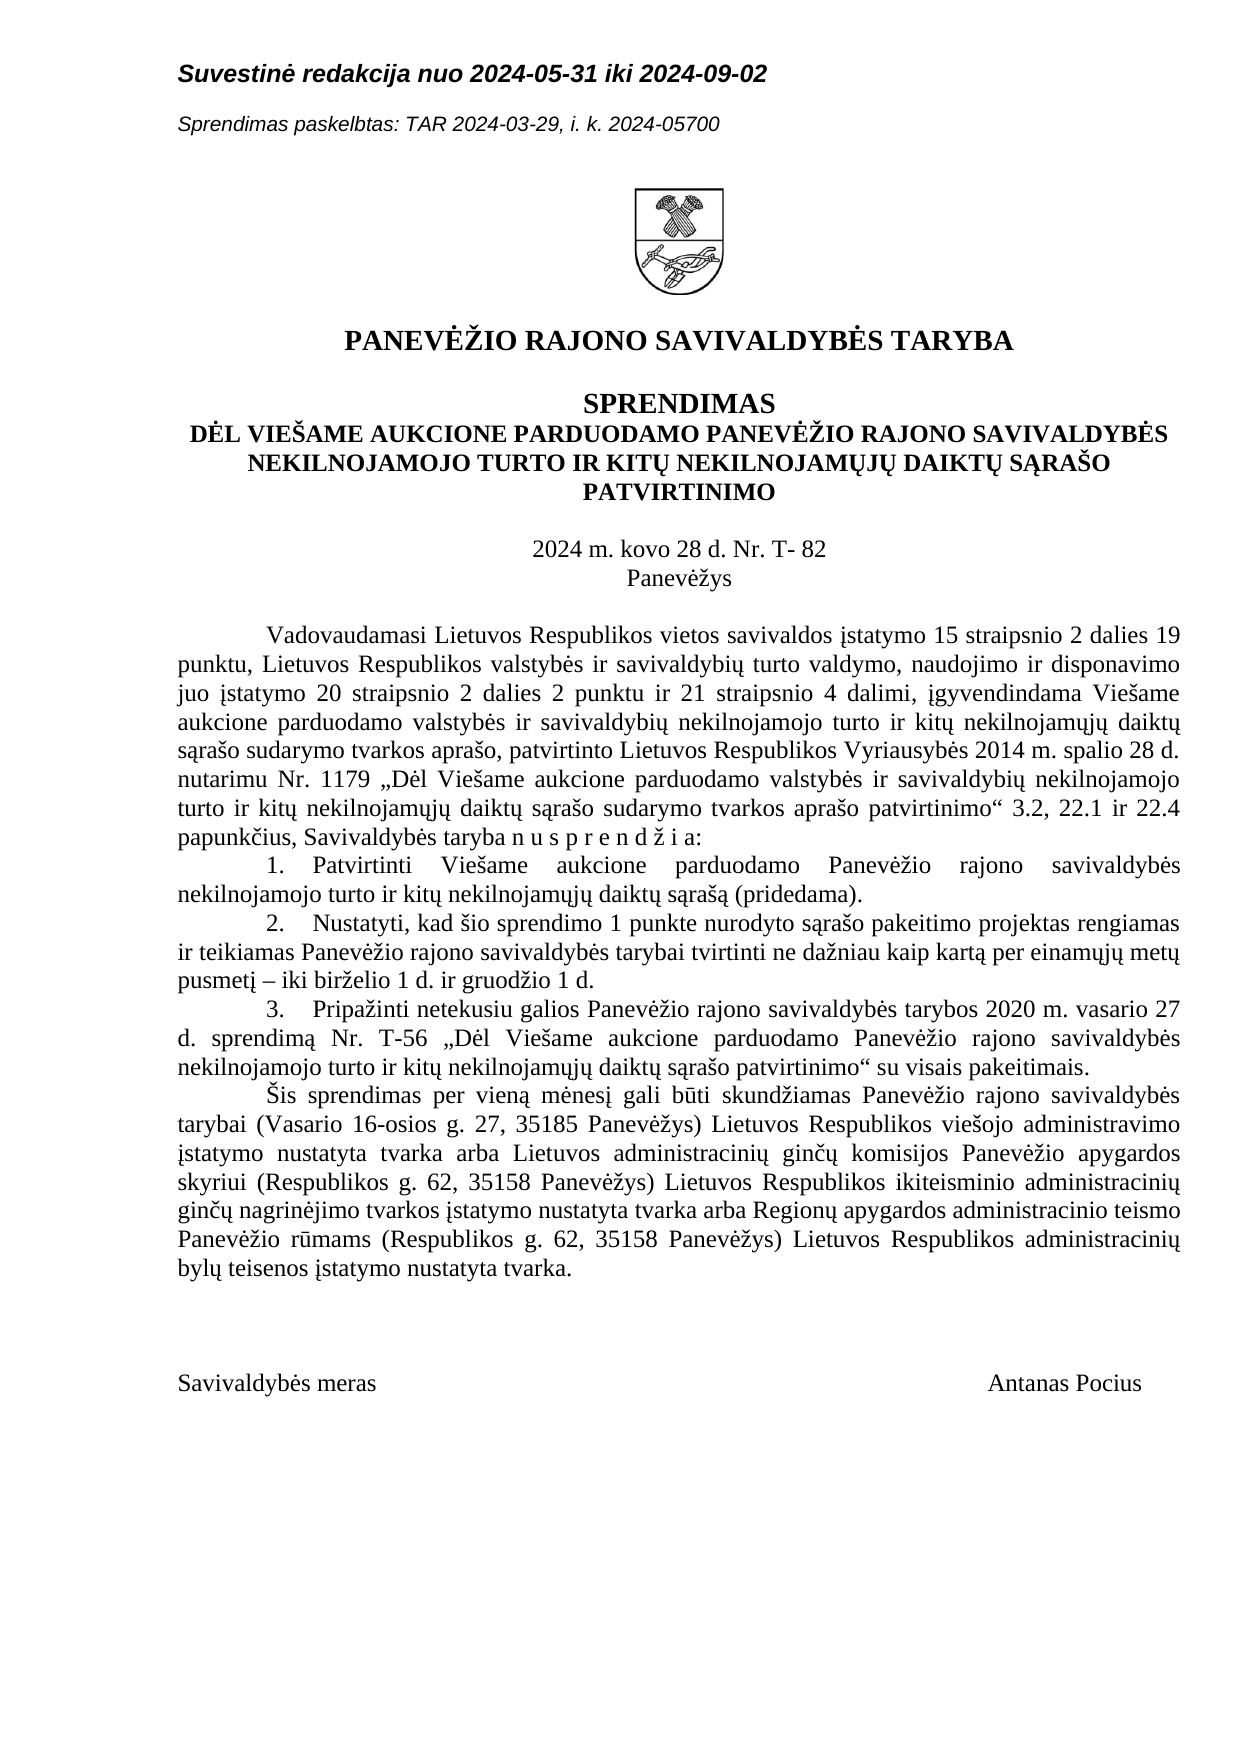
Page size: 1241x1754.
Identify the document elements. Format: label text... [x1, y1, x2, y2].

text panevėžio rajono savivaldybės taryba [177, 323, 1181, 357]
text Vadovaudamasi Lietuvos Respublikos vietos savivaldos įstatymo 15 straipsnio 2 dalies 19 punktu, Lietuvos Respublikos valstybės ir savivaldybių turto valdymo, naudojimo ir disponavimo juo įstatymo 20 straipsnio 2 dalies 2 punktu ir 21 straipsnio 4 dalimi, įgyvendindama Viešame aukcione parduodamo valstybės ir savivaldybių nekilnojamojo turto ir kitų nekilnojamųjų daiktų sąrašo sudarymo tvarkos aprašo, patvirtinto Lietuvos Respublikos Vyriausybės 2014 m. spalio 28 d. nutarimu Nr. 1179 „Dėl Viešame aukcione parduodamo valstybės ir savivaldybių nekilnojamojo turto ir kitų nekilnojamųjų daiktų sąrašo sudarymo tvarkos aprašo patvirtinimo“ 3.2, 22.1 ir 22.4 papunkčius, Savivaldybės taryba n u s p r e n d ž i a: [177, 621, 1181, 851]
text DĖL VIEŠAME AUKCIONE PARDUODAMO PANEVĖŽIO RAJONO SAVIVALDYBĖS NEKILNOJAMOJO TURTO IR KITŲ NEKILNOJAMŲJŲ DAIKTŲ SĄRAŠO PATVIRTINIMO [177, 419, 1181, 506]
text Sprendimas paskelbtas: TAR 2024-03-29, i. k. 2024-05700 [177, 112, 1181, 136]
text 1. Patvirtinti Viešame aukcione parduodamo Panevėžio rajono savivaldybės nekilnojamojo turto ir kitų nekilnojamųjų daiktų sąrašą (pridedama). [177, 851, 1181, 908]
text 2024 m. kovo 28 d. Nr. T- 82 [177, 534, 1181, 563]
text 2. Nustatyti, kad šio sprendimo 1 punkte nurodyto sąrašo pakeitimo projektas rengiamas ir teikiamas Panevėžio rajono savivaldybės tarybai tvirtinti ne dažniau kaip kartą per einamųjų metų pusmetį – iki birželio 1 d. ir gruodžio 1 d. [177, 908, 1181, 994]
text Savivaldybės meras Antanas Pocius [177, 1368, 1181, 1397]
text SPRENDIMAS [177, 386, 1181, 419]
text Šis sprendimas per vieną mėnesį gali būti skundžiamas Panevėžio rajono savivaldybės tarybai (Vasario 16-osios g. 27, 35185 Panevėžys) Lietuvos Respublikos viešojo administravimo įstatymo nustatyta tvarka arba Lietuvos administracinių ginčų komisijos Panevėžio apygardos skyriui (Respublikos g. 62, 35158 Panevėžys) Lietuvos Respublikos ikiteisminio administracinių ginčų nagrinėjimo tvarkos įstatymo nustatyta tvarka arba Regionų apygardos administracinio teismo Panevėžio rūmams (Respublikos g. 62, 35158 Panevėžys) Lietuvos Respublikos administracinių bylų teisenos įstatymo nustatyta tvarka. [177, 1081, 1181, 1282]
text Suvestinė redakcija nuo 2024-05-31 iki 2024-09-02 [177, 59, 1181, 88]
text Panevėžys [177, 563, 1181, 592]
text 3. Pripažinti netekusiu galios Panevėžio rajono savivaldybės tarybos 2020 m. vasario 27 d. sprendimą Nr. T-56 „Dėl Viešame aukcione parduodamo Panevėžio rajono savivaldybės nekilnojamojo turto ir kitų nekilnojamųjų daiktų sąrašo patvirtinimo“ su visais pakeitimais. [177, 994, 1181, 1081]
